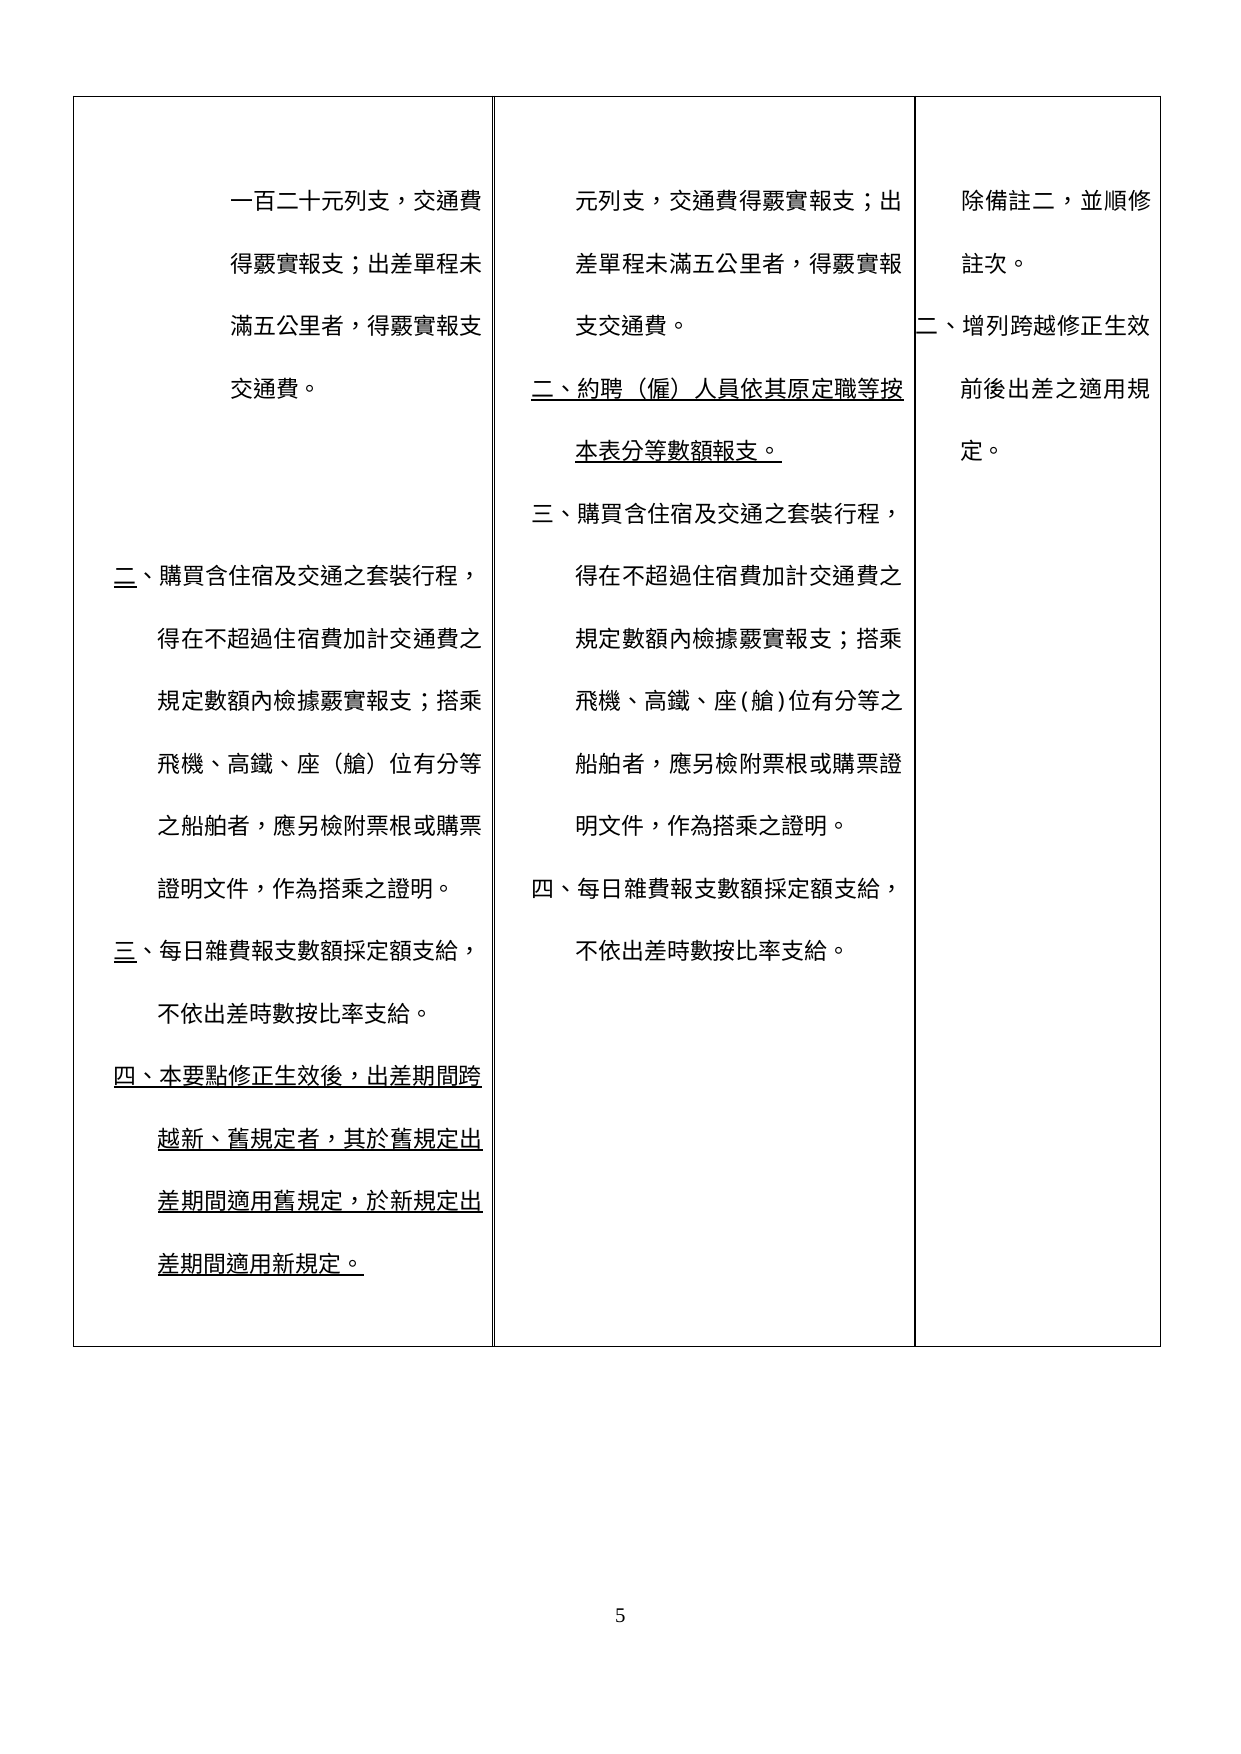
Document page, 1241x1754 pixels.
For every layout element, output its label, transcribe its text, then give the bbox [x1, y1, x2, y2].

table_cell 元列支，交通費得覈實報支；出差單程未滿五公里者，得覈實報支交通費。 二、約聘（僱）人員依其原定職等按本表分等數額報支。 三、購買含住宿及交通之套裝行程，得在不超過住宿費加計交通費之規定數額內檢據覈實報支；搭乘飛機、高鐵、座(艙)位有分等之船舶者，應另檢附票根或購票證明文件，作為搭乘之證明。 四、每日雜費報支數額採定額支給，不依出差時數按比率支給。 [495, 97, 914, 1346]
table_cell 一百二十元列支，交通費得覈實報支；出差單程未滿五公里者，得覈實報支交通費。 二、購買含住宿及交通之套裝行程，得在不超過住宿費加計交通費之規定數額內檢據覈實報支；搭乘飛機、高鐵、座（艙）位有分等之船舶者，應另檢附票根或購票證明文件，作為搭乘之證明。 三、每日雜費報支數額採定額支給，不依出差時數按比率支給。 四、本要點修正生效後，出差期間跨越新、舊規定者，其於舊規定出差期間適用舊規定，於新規定出差期間適用新規定。 [74, 97, 492, 1346]
table_cell 除備註二，並順修註次。 二、增列跨越修正生效前後出差之適用規定。 [916, 97, 1160, 1346]
